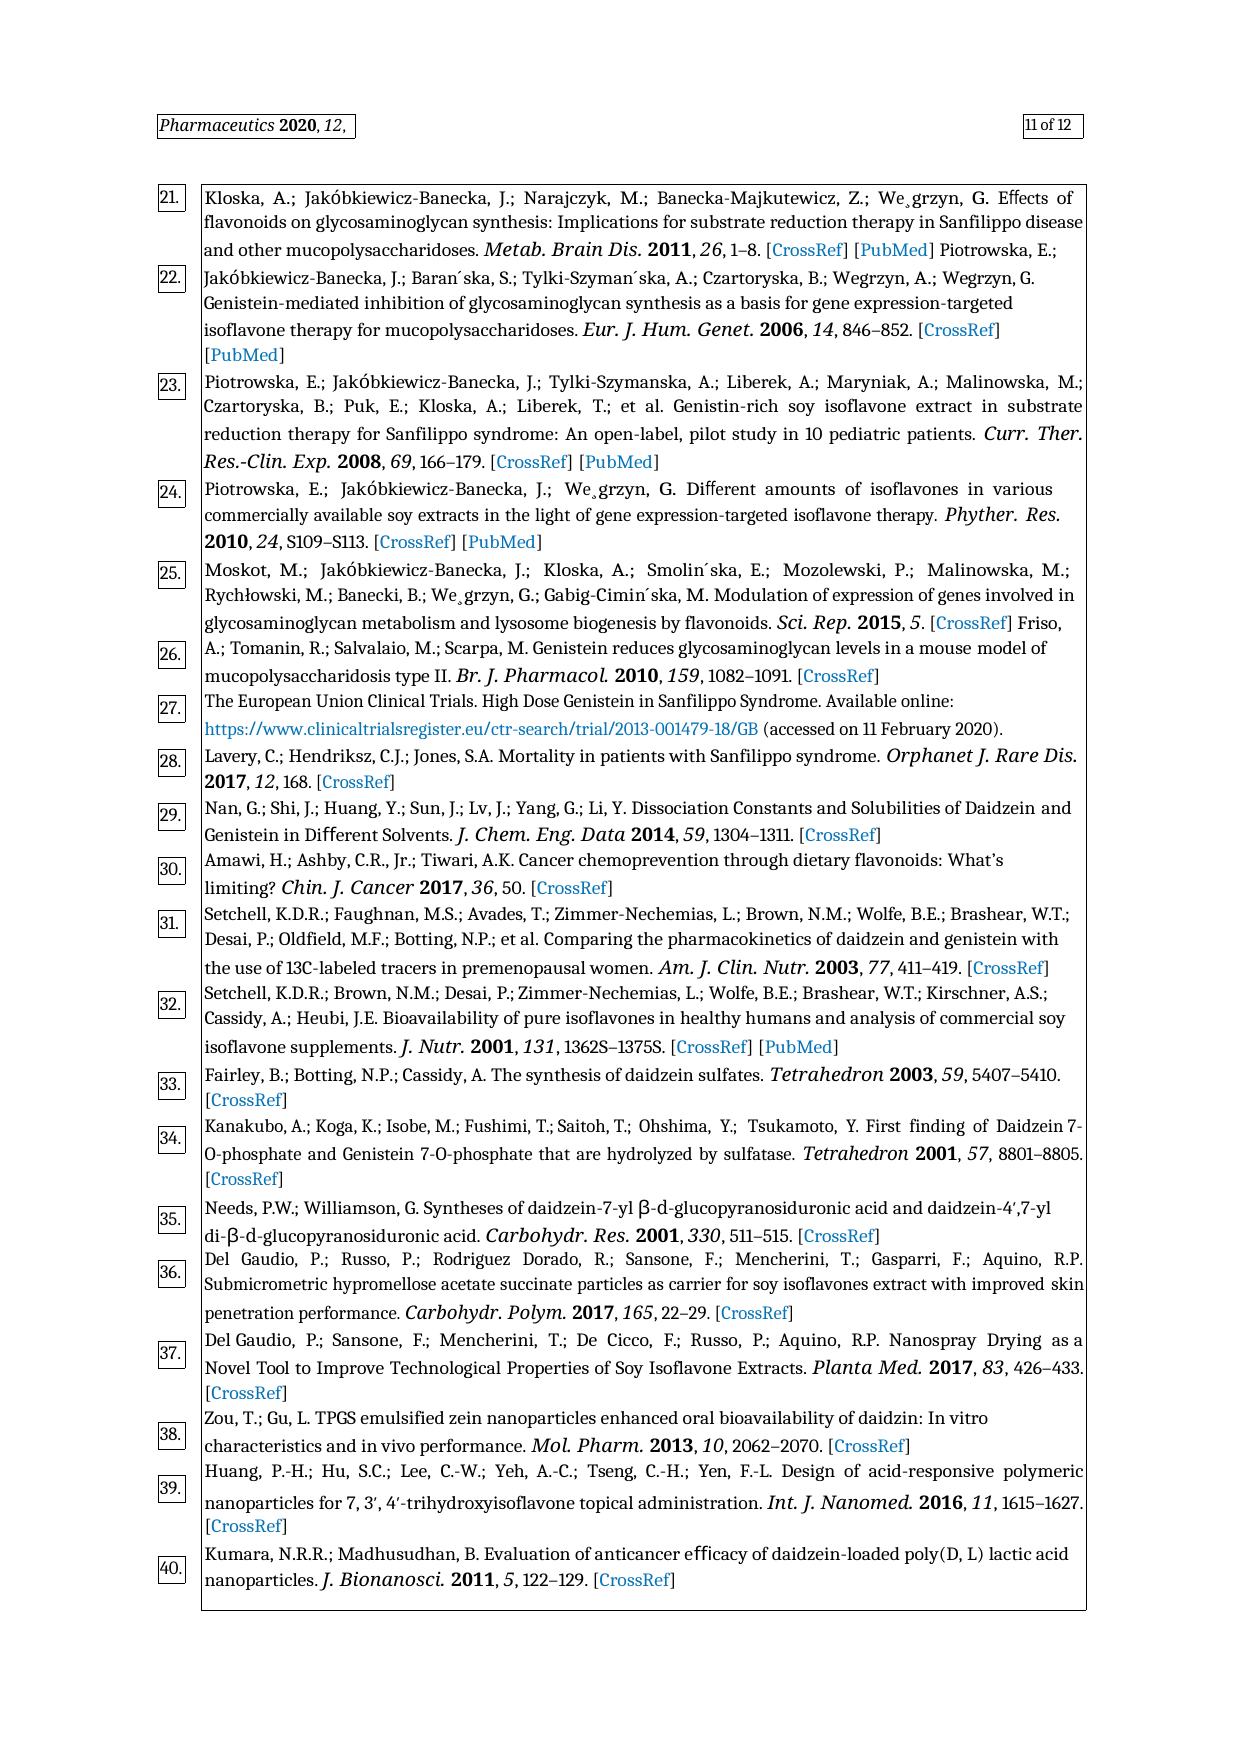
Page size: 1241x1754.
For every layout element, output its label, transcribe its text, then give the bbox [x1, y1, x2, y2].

text Fairley, B.; Botting, N.P.; Cassidy, A. The synthesis of daidzein sulfates. Tetrahedron 2003, 59, 5407–5410. [204, 1063, 1086, 1086]
text Lavery, C.; Hendriksz, C.J.; Jones, S.A. Mortality in patients with Sanfilippo syndrome. Orphanet J. Rare Dis. [204, 743, 1086, 767]
text Setchell, K.D.R.; Faughnan, M.S.; Avades, T.; Zimmer-Nechemias, L.; Brown, N.M.; Wolfe, B.E.; Brashear, W.T.; Desai, P.; Oldfield, M.F.; Botting, N.P.; et al. Comparing the pharmacokinetics of daidzein and genistein with the use of 13C-labeled tracers in premenopausal women. Am. J. Clin. Nutr. 2003, 77, 411–419. [CrossRef] Setchell, K.D.R.; Brown, N.M.; Desai, P.; Zimmer-Nechemias, L.; Wolfe, B.E.; Brashear, W.T.; Kirschner, A.S.; Cassidy, A.; Heubi, J.E. Bioavailability of pure isoflavones in healthy humans and analysis of commercial soy isoflavone supplements. J. Nutr. 2001, 131, 1362S–1375S. [CrossRef] [PubMed] [204, 903, 1084, 1059]
text di-β-d-glucopyranosiduronic acid. Carbohydr. Res. 2001, 330, 511–515. [CrossRef] [204, 1220, 1086, 1248]
text Amawi, H.; Ashby, C.R., Jr.; Tiwari, A.K. Cancer chemoprevention through dietary flavonoids: What’s limiting? Chin. J. Cancer 2017, 36, 50. [CrossRef] [204, 850, 1078, 900]
text 22. [159, 267, 185, 288]
text 2017, 12, 168. [CrossRef] [204, 768, 1086, 794]
text 35. [159, 1208, 185, 1230]
text 31. [159, 912, 185, 934]
text 21. [159, 186, 185, 208]
text 26. [159, 643, 185, 665]
text Piotrowska, E.; Jakóbkiewicz-Banecka, J.; We¸grzyn, G. Different amounts of isoflavones in various [204, 476, 1086, 501]
text 23. [159, 374, 185, 396]
text Del Gaudio, P.; Sansone, F.; Mencherini, T.; De Cicco, F.; Russo, P.; Aquino, R.P. Nanospray Drying as a Novel Tool to Improve Technological Properties of Soy Isoflavone Extracts. Planta Med. 2017, 83, 426–433. [CrossRef] [204, 1329, 1084, 1404]
text 27. [159, 697, 185, 719]
text 29. [159, 805, 185, 826]
text 33. [159, 1074, 185, 1095]
text Kloska, A.; Jakóbkiewicz-Banecka, J.; Narajczyk, M.; Banecka-Majkutewicz, Z.; We¸grzyn, G. Effects of flavonoids on glycosaminoglycan synthesis: Implications for substrate reduction therapy in Sanfilippo disease and other mucopolysaccharidoses. Metab. Brain Dis. 2011, 26, 1–8. [CrossRef] [PubMed] Piotrowska, E.; Jakóbkiewicz-Banecka, J.; Baran´ska, S.; Tylki-Szyman´ska, A.; Czartoryska, B.; Wegrzyn, A.; Wegrzyn, G. Genistein-mediated inhibition of glycosaminoglycan synthesis as a basis for gene expression-targeted isoflavone therapy for mucopolysaccharidoses. Eur. J. Hum. Genet. 2006, 14, 846–852. [CrossRef] [PubMed] [203, 185, 1084, 366]
text 34. [159, 1128, 185, 1149]
text Zou, T.; Gu, L. TPGS emulsified zein nanoparticles enhanced oral bioavailability of daidzin: In vitro characteristics and in vivo performance. Mol. Pharm. 2013, 10, 2062–2070. [CrossRef] [204, 1407, 1078, 1458]
text Kumara, N.R.R.; Madhusudhan, B. Evaluation of anticancer efficacy of daidzein-loaded poly(D, L) lactic acid nanoparticles. J. Bionanosci. 2011, 5, 122–129. [CrossRef] [204, 1540, 1078, 1592]
text Moskot, M.; Jakóbkiewicz-Banecka, J.; Kloska, A.; Smolin´ska, E.; Mozolewski, P.; Malinowska, M.; Rychłowski, M.; Banecki, B.; We¸grzyn, G.; Gabig-Cimin´ska, M. Modulation of expression of genes involved in glycosaminoglycan metabolism and lysosome biogenesis by flavonoids. Sci. Rep. 2015, 5. [CrossRef] Friso, A.; Tomanin, R.; Salvalaio, M.; Scarpa, M. Genistein reduces glycosaminoglycan levels in a mouse model of mucopolysaccharidosis type II. Br. J. Pharmacol. 2010, 159, 1082–1091. [CrossRef] [204, 556, 1086, 688]
text 30. [159, 859, 185, 880]
text Pharmaceutics 2020, 12, 162 [159, 115, 355, 138]
text 25. [159, 563, 185, 584]
text Del Gaudio, P.; Russo, P.; Rodriguez Dorado, R.; Sansone, F.; Mencherini, T.; Gasparri, F.; Aquino, R.P. Submicrometric hypromellose acetate succinate particles as carrier for soy isoflavones extract with improved skin penetration performance. Carbohydr. Polym. 2017, 165, 22–29. [CrossRef] [204, 1248, 1084, 1325]
text Needs, P.W.; Williamson, G. Syntheses of daidzein-7-yl β-d-glucopyranosiduronic acid and daidzein-4,,7-yl [204, 1193, 1086, 1220]
text 28. [159, 751, 185, 773]
text 11 of 12 [1025, 115, 1083, 134]
text 32. [159, 993, 185, 1015]
text 2010, 24, S109–S113. [CrossRef] [PubMed] [204, 529, 1086, 554]
text 36. [159, 1262, 185, 1284]
text Nan, G.; Shi, J.; Huang, Y.; Sun, J.; Lv, J.; Yang, G.; Li, Y. Dissociation Constants and Solubilities of Daidzein and Genistein in Different Solvents. J. Chem. Eng. Data 2014, 59, 1304–1311. [CrossRef] [204, 797, 1078, 847]
text The European Union Clinical Trials. High Dose Genistein in Sanfilippo Syndrome. Available online: https://www.clinicaltrialsregister.eu/ctr-search/trial/2013-001479-18/GB (accessed on 11 February 2020). [204, 691, 1083, 740]
text Piotrowska, E.; Jakóbkiewicz-Banecka, J.; Tylki-Szymanska, A.; Liberek, A.; Maryniak, A.; Malinowska, M.; Czartoryska, B.; Puk, E.; Kloska, A.; Liberek, T.; et al. Genistin-rich soy isoflavone extract in substrate reduction therapy for Sanfilippo syndrome: An open-label, pilot study in 10 pediatric patients. Curr. Ther. Res.-Clin. Exp. 2008, 69, 166–179. [CrossRef] [PubMed] [204, 368, 1083, 473]
text Huang, P.-H.; Hu, S.C.; Lee, C.-W.; Yeh, A.-C.; Tseng, C.-H.; Yen, F.-L. Design of acid-responsive polymeric nanoparticles for 7, 3,, 4,-trihydroxyisoflavone topical administration. Int. J. Nanomed. 2016, 11, 1615–1627. [CrossRef] [204, 1461, 1084, 1537]
text [CrossRef] [204, 1089, 1086, 1111]
text 40. [159, 1558, 185, 1579]
text commercially available soy extracts in the light of gene expression-targeted isoflavone therapy. Phyther. Res. [204, 502, 1086, 527]
text 37. [159, 1343, 185, 1364]
text Kanakubo, A.; Koga, K.; Isobe, M.; Fushimi, T.; Saitoh, T.; Ohshima, Y.; Tsukamoto, Y. First finding of Daidzein 7-O-phosphate and Genistein 7-O-phosphate that are hydrolyzed by sulfatase. Tetrahedron 2001, 57, 8801–8805. [CrossRef] [204, 1116, 1083, 1190]
text 39. [159, 1477, 185, 1499]
text 24. [159, 482, 185, 504]
text 38. [159, 1423, 185, 1445]
